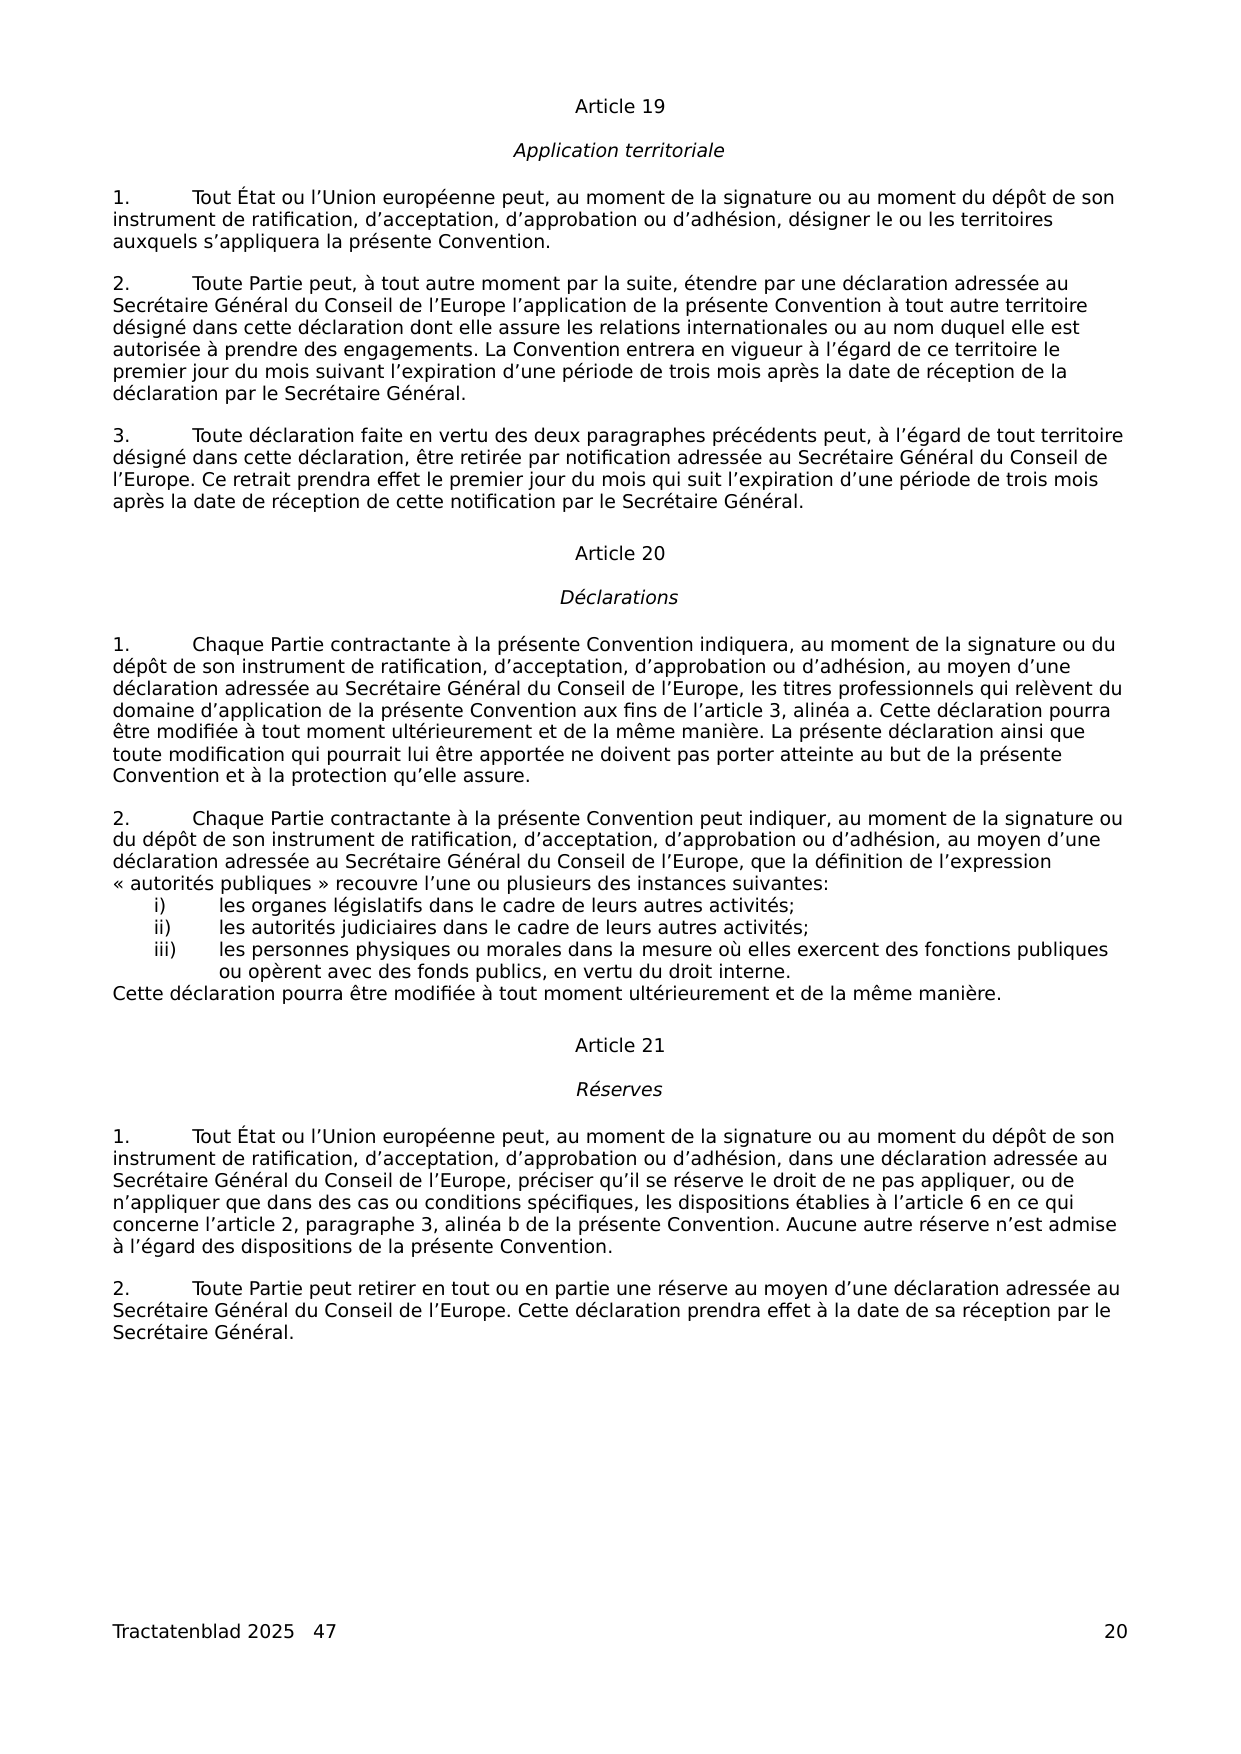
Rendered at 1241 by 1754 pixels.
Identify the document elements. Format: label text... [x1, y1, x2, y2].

text 1. Tout État ou l’Union européenne peut, au moment de la signature ou au moment du dépôt de son instrument de ratification, d’acceptation, d’approbation ou d’adhésion, dans une déclaration adressée au Secrétaire Général du Conseil de l’Europe, préciser qu’il se réserve le droit de ne pas appliquer, ou de n’appliquer que dans des cas ou conditions spécifiques, les dispositions établies à l’article 6 en ce qui concerne l’article 2, paragraphe 3, alinéa b de la présente Convention. Aucune autre réserve n’est admise à l’égard des dispositions de la présente Convention. [112, 1126, 1128, 1258]
text i) les organes législatifs dans le cadre de leurs autres activités; [153, 895, 1128, 917]
text 1. Tout État ou l’Union européenne peut, au moment de la signature ou au moment du dépôt de son instrument de ratification, d’acceptation, d’approbation ou d’adhésion, désigner le ou les territoires auxquels s’appliquera la présente Convention. [112, 187, 1128, 253]
text Cette déclaration pourra être modifiée à tout moment ultérieurement et de la même manière. [112, 983, 1128, 1005]
text 2. Chaque Partie contractante à la présente Convention peut indiquer, au moment de la signature ou du dépôt de son instrument de ratification, d’acceptation, d’approbation ou d’adhésion, au moyen d’une déclaration adressée au Secrétaire Général du Conseil de l’Europe, que la définition de l’expression « autorités publiques » recouvre l’une ou plusieurs des instances suivantes: [112, 807, 1128, 895]
text ii) les autorités judiciaires dans le cadre de leurs autres activités; [153, 917, 1128, 939]
text 2. Toute Partie peut retirer en tout ou en partie une réserve au moyen d’une déclaration adressée au Secrétaire Général du Conseil de l’Europe. Cette déclaration prendra effet à la date de sa réception par le Secrétaire Général. [112, 1278, 1128, 1344]
text iii) les personnes physiques ou morales dans la mesure où elles exercent des fonctions publiques ou opèrent avec des fonds publics, en vertu du droit interne. [153, 939, 1128, 983]
text 1. Chaque Partie contractante à la présente Convention indiquera, au moment de la signature ou du dépôt de son instrument de ratification, d’acceptation, d’approbation ou d’adhésion, au moyen d’une déclaration adressée au Secrétaire Général du Conseil de l’Europe, les titres professionnels qui relèvent du domaine d’application de la présente Convention aux fins de l’article 3, alinéa a. Cette déclaration pourra être modifiée à tout moment ultérieurement et de la même manière. La présente déclaration ainsi que toute modification qui pourrait lui être apportée ne doivent pas porter atteinte au but de la présente Convention et à la protection qu’elle assure. [112, 633, 1128, 787]
text 2. Toute Partie peut, à tout autre moment par la suite, étendre par une déclaration adressée au Secrétaire Général du Conseil de l’Europe l’application de la présente Convention à tout autre territoire désigné dans cette déclaration dont elle assure les relations internationales ou au nom duquel elle est autorisée à prendre des engagements. La Convention entrera en vigueur à l’égard de ce territoire le premier jour du mois suivant l’expiration d’une période de trois mois après la date de réception de la déclaration par le Secrétaire Général. [112, 273, 1128, 405]
subtitle Article 20 Déclarations [112, 543, 1128, 608]
text 3. Toute déclaration faite en vertu des deux paragraphes précédents peut, à l’égard de tout territoire désigné dans cette déclaration, être retirée par notification adressée au Secrétaire Général du Conseil de l’Europe. Ce retrait prendra effet le premier jour du mois qui suit l’expiration d’une période de trois mois après la date de réception de cette notification par le Secrétaire Général. [112, 425, 1128, 513]
subtitle Article 21 Réserves [112, 1035, 1128, 1101]
subtitle Article 19 Application territoriale [112, 96, 1128, 162]
